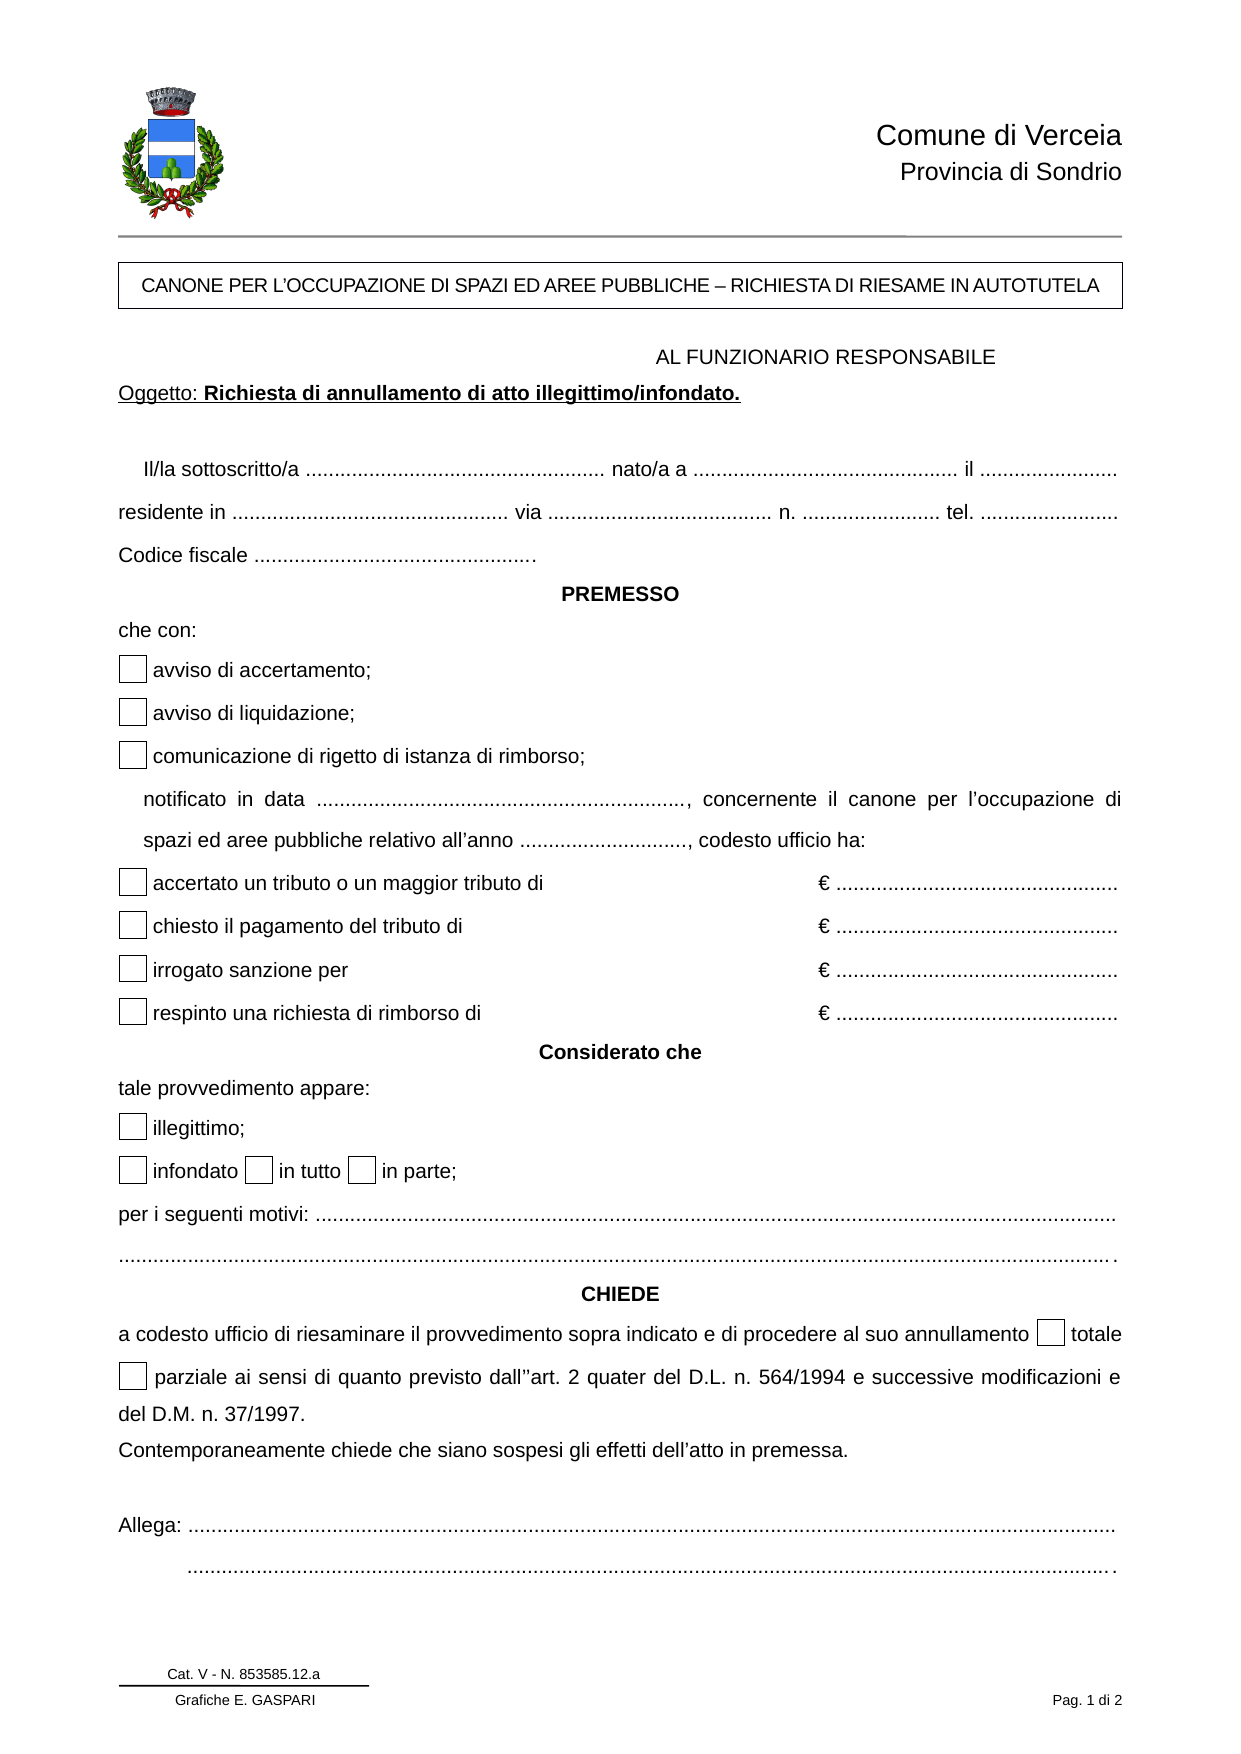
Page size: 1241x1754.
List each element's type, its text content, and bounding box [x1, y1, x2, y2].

table_header CANONE PER L’OCCUPAZIONE DI SPAZI ED AREE PUBBLICHE – RICHIESTA DI RIESAME IN AUTOTUTELA [119, 263, 1122, 308]
text irrogato sanzione per € ................................................. [118, 954, 1122, 982]
text AL FUNZIONARIO RESPONSABILE [656, 345, 1122, 369]
text respinto una richiesta di rimborso di € ................................................. [118, 997, 1122, 1026]
text Il/la sottoscritto/a .................................................... nato/a a .............................................. il ........................ [118, 453, 1122, 482]
text Contemporaneamente chiede che siano sospesi gli effetti dell’atto in premessa. [118, 1438, 1122, 1462]
text illegittimo; [118, 1112, 1122, 1141]
text Codice fiscale ................................................. [118, 539, 1122, 568]
text PREMESSO [118, 582, 1122, 606]
text a codesto ufficio di riesaminare il provvedimento sopra indicato e di procedere al suo annullamento totale parziale ai sensi di quanto previsto dall’’art. 2 quater del D.L. n. 564/1994 e successive modificazioni e del D.M. n. 37/1997. [118, 1318, 1122, 1426]
text infondato in tutto in parte; [118, 1155, 1122, 1184]
picture [122, 87, 224, 219]
text per i seguenti motivi: ........................................................................................................................................... ............................................................................................................................................................................. [118, 1198, 1122, 1267]
text Considerato che [118, 1040, 1122, 1064]
text accertato un tributo o un maggior tributo di € ................................................. [118, 867, 1122, 896]
text CHIEDE [118, 1282, 1122, 1306]
text comunicazione di rigetto di istanza di rimborso; [118, 740, 1122, 769]
text avviso di accertamento; [118, 654, 1122, 683]
text Allega: ................................................................................................................................................................. ................................................................................................................................................................. [118, 1509, 1122, 1579]
text Provincia di Sondrio [224, 157, 1122, 185]
text tale provvedimento appare: [118, 1076, 1122, 1100]
text notificato in data ................................................................, concernente il canone per l’occupazione di spazi ed aree pubbliche relativo all’anno ............................., codesto ufficio ha: [143, 783, 1122, 853]
text Comune di Verceia [224, 118, 1122, 152]
text avviso di liquidazione; [118, 697, 1122, 726]
text che con: [118, 618, 1122, 642]
text Oggetto: Richiesta di annullamento di atto illegittimo/infondato. [118, 381, 1122, 405]
text residente in ................................................ via ....................................... n. ........................ tel. ........................ [118, 496, 1122, 525]
text chiesto il pagamento del tributo di € ................................................. [147, 911, 1122, 939]
